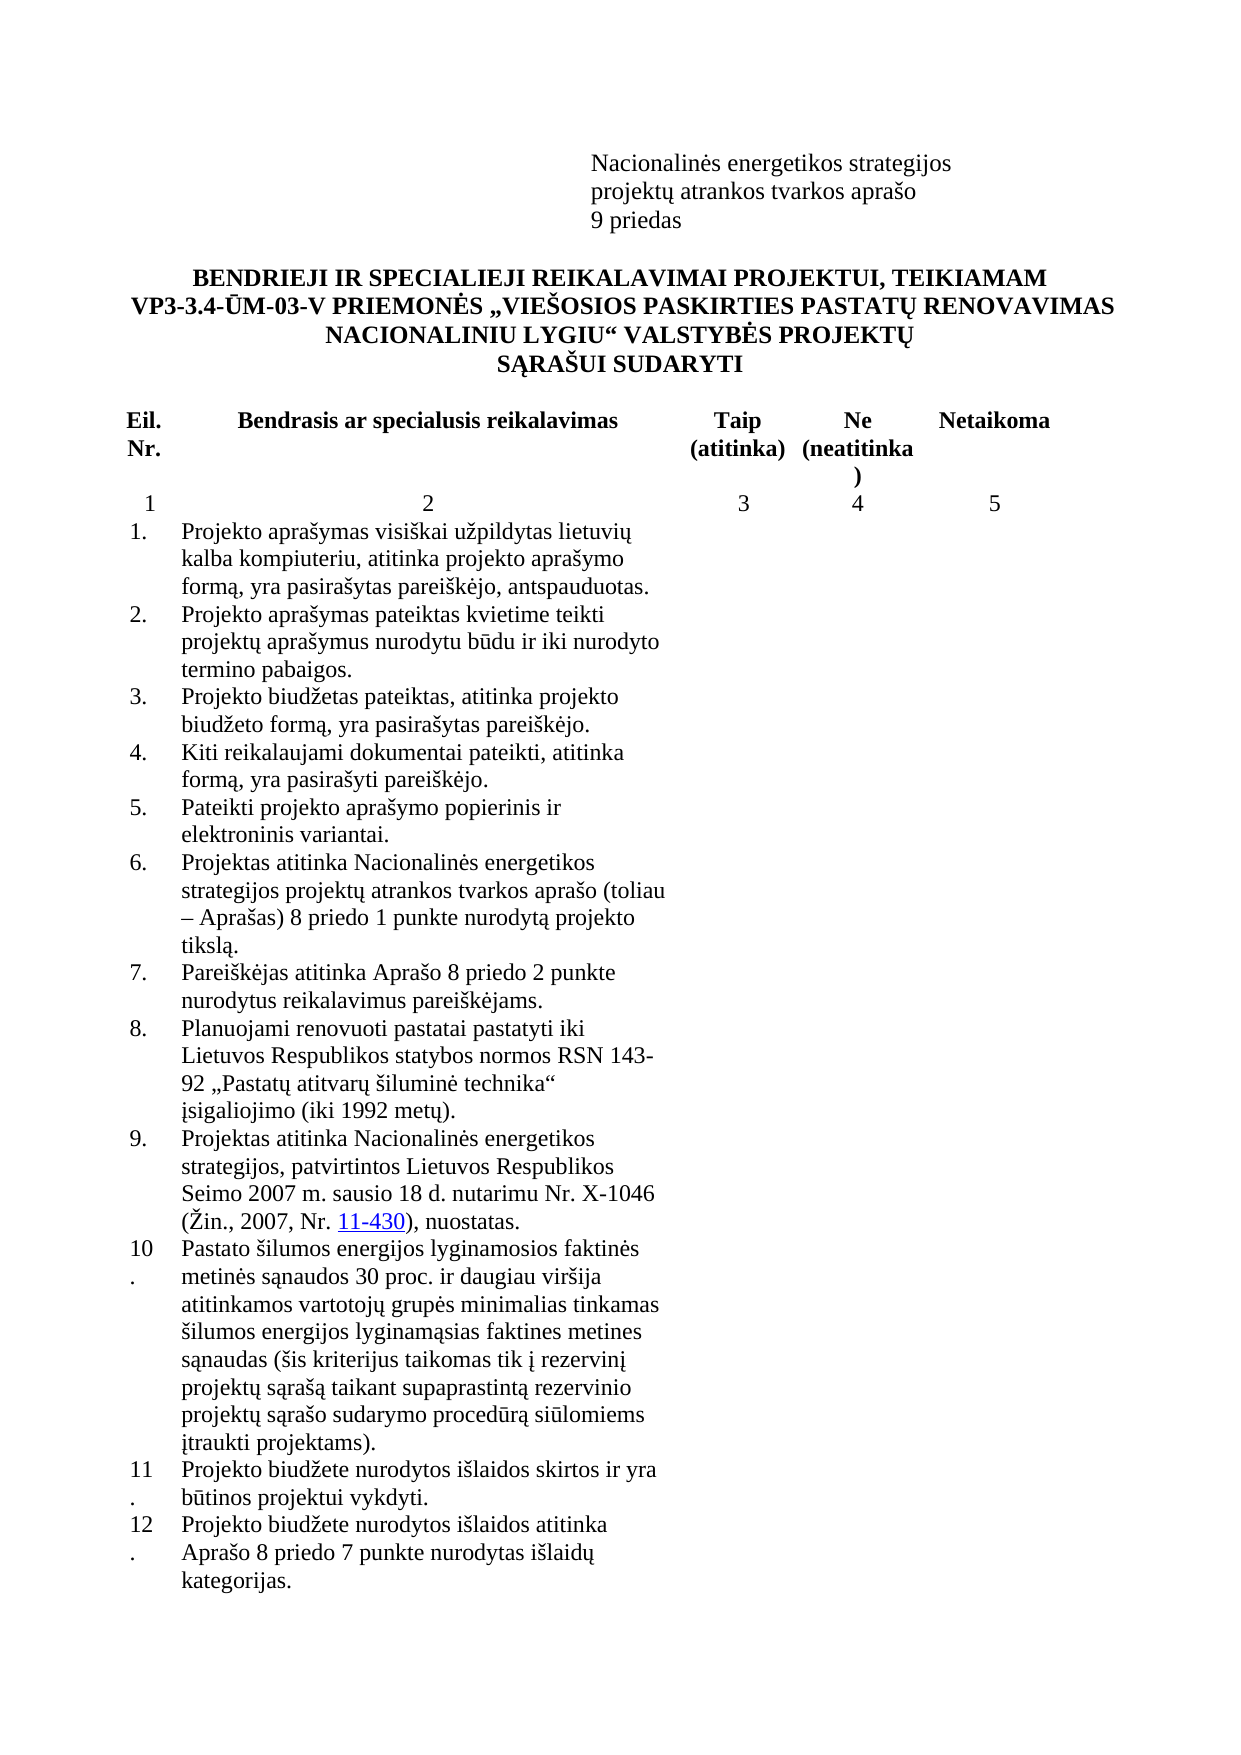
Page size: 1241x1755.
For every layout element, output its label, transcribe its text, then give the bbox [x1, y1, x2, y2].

table_cell 7. [118, 959, 170, 1014]
table_cell [926, 848, 1063, 958]
table_cell [926, 793, 1063, 848]
table_header Eil. Nr. [118, 406, 170, 489]
table_cell Pastato šilumos energijos lyginamosios faktinės metinės sąnaudos 30 proc. ir daugiau viršija atitinkamos vartotojų grupės minimalias tinkamas šilumos energijos lyginamąsias faktines metines sąnaudas (šis kriterijus taikomas tik į rezervinį projektų sąrašą taikant supaprastintą rezervinio projektų sąrašo sudarymo procedūrą siūlomiems įtraukti projektams). [170, 1235, 686, 1455]
table_cell Projekto aprašymas visiškai užpildytas lietuvių kalba kompiuteriu, atitinka projekto aprašymo formą, yra pasirašytas pareiškėjo, antspauduotas. [170, 517, 686, 599]
table_cell [686, 1124, 789, 1234]
table_cell 2. [118, 600, 170, 682]
table_cell [789, 1014, 926, 1124]
table_cell 3. [118, 683, 170, 738]
table_cell [686, 1014, 789, 1124]
table_header Taip (atitinka) [686, 406, 789, 489]
table_cell [686, 848, 789, 958]
table_cell [686, 738, 789, 793]
table_cell [789, 1511, 926, 1593]
text VP3-3.4-ŪM-03-V PRIEMONĖS „VIEŠOSIOS PASKIRTIES PASTATŲ RENOVAVIMAS NACIONALINIU LYGIU“ VALSTYBĖS PROJEKTŲ [118, 291, 1128, 349]
table_header Ne (neatitinka) [789, 406, 926, 489]
text 9 priedas [591, 205, 1128, 234]
table_cell Projekto biudžete nurodytos išlaidos skirtos ir yra būtinos projektui vykdyti. [170, 1455, 686, 1511]
table_cell [789, 738, 926, 793]
table_cell Projekto aprašymas pateiktas kvietime teikti projektų aprašymus nurodytu būdu ir iki nurodyto termino pabaigos. [170, 600, 686, 682]
table_cell 1. [118, 517, 170, 599]
table_cell Projektas atitinka Nacionalinės energetikos strategijos projektų atrankos tvarkos aprašo (toliau – Aprašas) 8 priedo 1 punkte nurodytą projekto tikslą. [170, 848, 686, 958]
table_cell 4 [789, 489, 926, 517]
table_cell [926, 517, 1063, 599]
table_cell [926, 959, 1063, 1014]
table_cell [789, 1235, 926, 1455]
table_cell [926, 1511, 1063, 1593]
table_cell [789, 517, 926, 599]
table_cell 6. [118, 848, 170, 958]
table_cell [789, 600, 926, 682]
table_header Bendrasis ar specialusis reikalavimas [170, 406, 686, 489]
table_cell [926, 738, 1063, 793]
table_cell [926, 1455, 1063, 1511]
table_cell [789, 793, 926, 848]
table_cell [926, 600, 1063, 682]
table_cell Kiti reikalaujami dokumentai pateikti, atitinka formą, yra pasirašyti pareiškėjo. [170, 738, 686, 793]
table_cell Planuojami renovuoti pastatai pastatyti iki Lietuvos Respublikos statybos normos RSN 143-92 „Pastatų atitvarų šiluminė technika“ įsigaliojimo (iki 1992 metų). [170, 1014, 686, 1124]
table_cell [789, 1455, 926, 1511]
table_cell 4. [118, 738, 170, 793]
text Nacionalinės energetikos strategijos [591, 148, 1128, 176]
table_cell 1 [118, 489, 170, 517]
table_cell [686, 959, 789, 1014]
table_cell [686, 517, 789, 599]
text projektų atrankos tvarkos aprašo [591, 176, 1128, 205]
table_cell [686, 600, 789, 682]
table_cell 12. [118, 1511, 170, 1593]
table_cell [686, 793, 789, 848]
table_cell Projekto biudžete nurodytos išlaidos atitinka Aprašo 8 priedo 7 punkte nurodytas išlaidų kategorijas. [170, 1511, 686, 1593]
table_cell [789, 959, 926, 1014]
table_cell 11. [118, 1455, 170, 1511]
table_cell [789, 848, 926, 958]
table_cell [926, 1124, 1063, 1234]
table_cell 3 [686, 489, 789, 517]
table_cell [686, 1455, 789, 1511]
table_cell 10. [118, 1235, 170, 1455]
table_cell Projekto biudžetas pateiktas, atitinka projekto biudžeto formą, yra pasirašytas pareiškėjo. [170, 683, 686, 738]
text SĄRAŠUI SUDARYTI [118, 349, 1128, 378]
table_cell [686, 1235, 789, 1455]
table_cell Pateikti projekto aprašymo popierinis ir elektroninis variantai. [170, 793, 686, 848]
table_header Netaikoma [926, 406, 1063, 489]
text BENDRIEJI IR SPECIALIEJI REIKALAVIMAI PROJEKTUI, TEIKIAMAM [118, 263, 1128, 291]
table_cell [926, 683, 1063, 738]
table_cell [789, 1124, 926, 1234]
table_cell 8. [118, 1014, 170, 1124]
table_cell 5. [118, 793, 170, 848]
table_cell [926, 1014, 1063, 1124]
table_cell [789, 683, 926, 738]
table_cell Pareiškėjas atitinka Aprašo 8 priedo 2 punkte nurodytus reikalavimus pareiškėjams. [170, 959, 686, 1014]
table_cell 2 [170, 489, 686, 517]
table_cell 9. [118, 1124, 170, 1234]
table_cell Projektas atitinka Nacionalinės energetikos strategijos, patvirtintos Lietuvos Respublikos Seimo 2007 m. sausio 18 d. nutarimu Nr. X-1046 (Žin., 2007, Nr. 11-430), nuostatas. [170, 1124, 686, 1234]
table_cell [686, 1511, 789, 1593]
table_cell 5 [926, 489, 1063, 517]
table_cell [926, 1235, 1063, 1455]
table_cell [686, 683, 789, 738]
